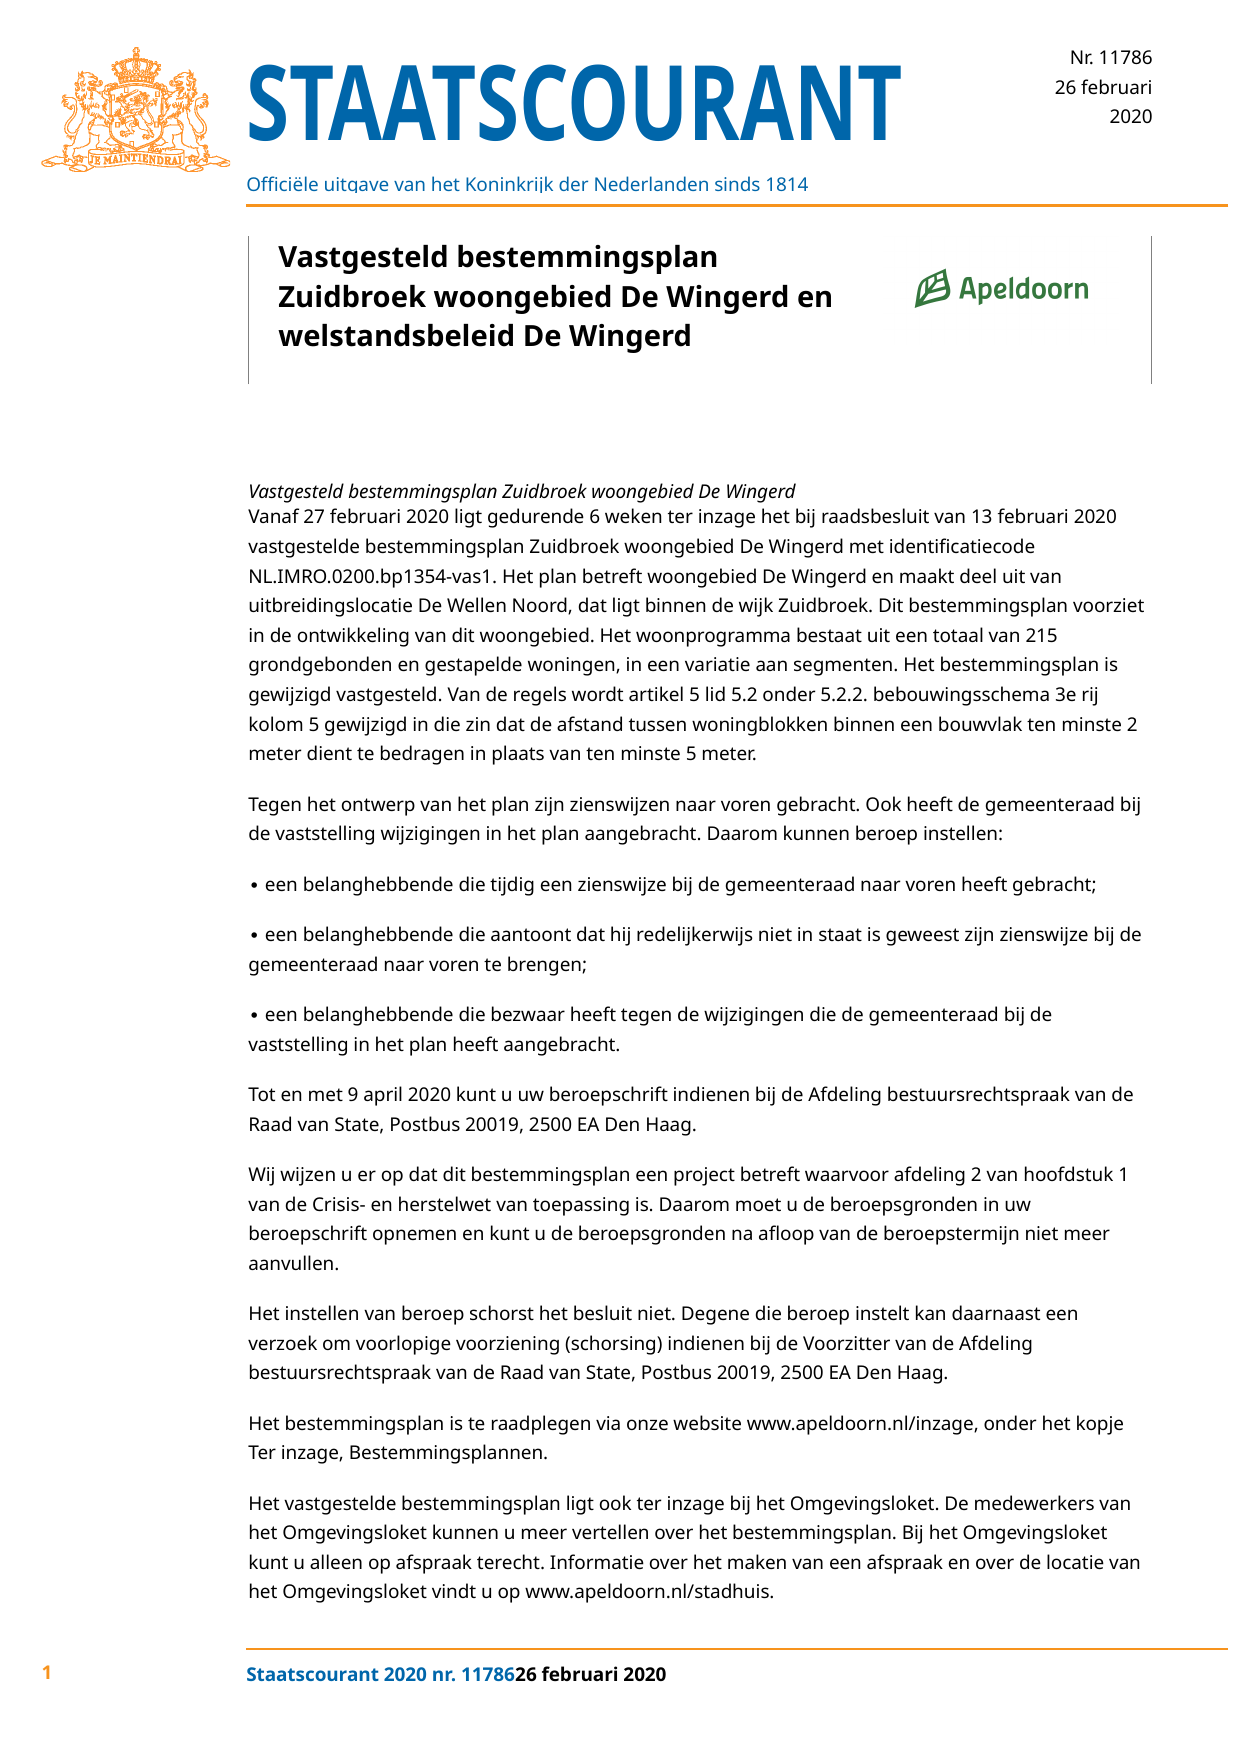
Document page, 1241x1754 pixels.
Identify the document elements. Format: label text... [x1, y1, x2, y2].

picture [882, 236, 1119, 345]
picture [41, 47, 231, 172]
text Tot en met 9 april 2020 kunt u uw beroepschrift indienen bij de Afdeling bestuursrechtspraak van de Raad van State, Postbus 20019, 2500 EA Den Haag. [248, 1081, 1152, 1136]
text ∙ een belanghebbende die tijdig een zienswijze bij de gemeenteraad naar voren heeft gebracht; [248, 871, 1152, 896]
text Het vastgestelde bestemmingsplan ligt ook ter inzage bij het Omgevingsloket. De medewerkers van het Omgevingsloket kunnen u meer vertellen over het bestemmingsplan. Bij het Omgevingsloket kunt u alleen op afspraak terecht. Informatie over het maken van een afspraak en over de locatie van het Omgevingsloket vindt u op www.apeldoorn.nl/stadhuis. [248, 1490, 1152, 1604]
text Tegen het ontwerp van het plan zijn zienswijzen naar voren gebracht. Ook heeft de gemeenteraad bij de vaststelling wijzigingen in het plan aangebracht. Daarom kunnen beroep instellen: [248, 791, 1152, 846]
text ∙ een belanghebbende die bezwaar heeft tegen de wijzigingen die de gemeenteraad bij de vaststelling in het plan heeft aangebracht. [248, 1001, 1152, 1056]
text Vanaf 27 februari 2020 ligt gedurende 6 weken ter inzage het bij raadsbesluit van 13 februari 2020 vastgestelde bestemmingsplan Zuidbroek woongebied De Wingerd met identificatiecode NL.IMRO.0200.bp1354-vas1. Het plan betreft woongebied De Wingerd en maakt deel uit van uitbreidingslocatie De Wellen Noord, dat ligt binnen de wijk Zuidbroek. Dit bestemmingsplan voorziet in de ontwikkeling van dit woongebied. Het woonprogramma bestaat uit een totaal van 215 grondgebonden en gestapelde woningen, in een variatie aan segmenten. Het bestemmingsplan is gewijzigd vastgesteld. Van de regels wordt artikel 5 lid 5.2 onder 5.2.2. bebouwingsschema 3e rij kolom 5 gewijzigd in die zin dat de afstand tussen woningblokken binnen een bouwvlak ten minste 2 meter dient te bedragen in plaats van ten minste 5 meter. [248, 504, 1152, 766]
text ∙ een belanghebbende die aantoont dat hij redelijkerwijs niet in staat is geweest zijn zienswijze bij de gemeenteraad naar voren te brengen; [248, 921, 1152, 976]
text Het instellen van beroep schorst het besluit niet. Degene die beroep instelt kan daarnaast een verzoek om voorlopige voorziening (schorsing) indienen bij de Voorzitter van de Afdeling bestuursrechtspraak van de Raad van State, Postbus 20019, 2500 EA Den Haag. [248, 1300, 1152, 1385]
text Het bestemmingsplan is te raadplegen via onze website www.apeldoorn.nl/inzage, onder het kopje Ter inzage, Bestemmingsplannen. [248, 1410, 1152, 1465]
table_header [850, 236, 1151, 384]
text Vastgesteld bestemmingsplan Zuidbroek woongebied De Wingerd [248, 478, 1152, 504]
text Wij wijzen u er op dat dit bestemmingsplan een project betreft waarvoor afdeling 2 van hoofdstuk 1 van de Crisis- en herstelwet van toepassing is. Daarom moet u de beroepsgronden in uw beroepschrift opnemen en kunt u de beroepsgronden na afloop van de beroepstermijn niet meer aanvullen. [248, 1161, 1152, 1276]
table_header Vastgesteld bestemmingsplan Zuidbroek woongebied De Wingerd en welstandsbeleid De Wingerd [249, 236, 850, 384]
